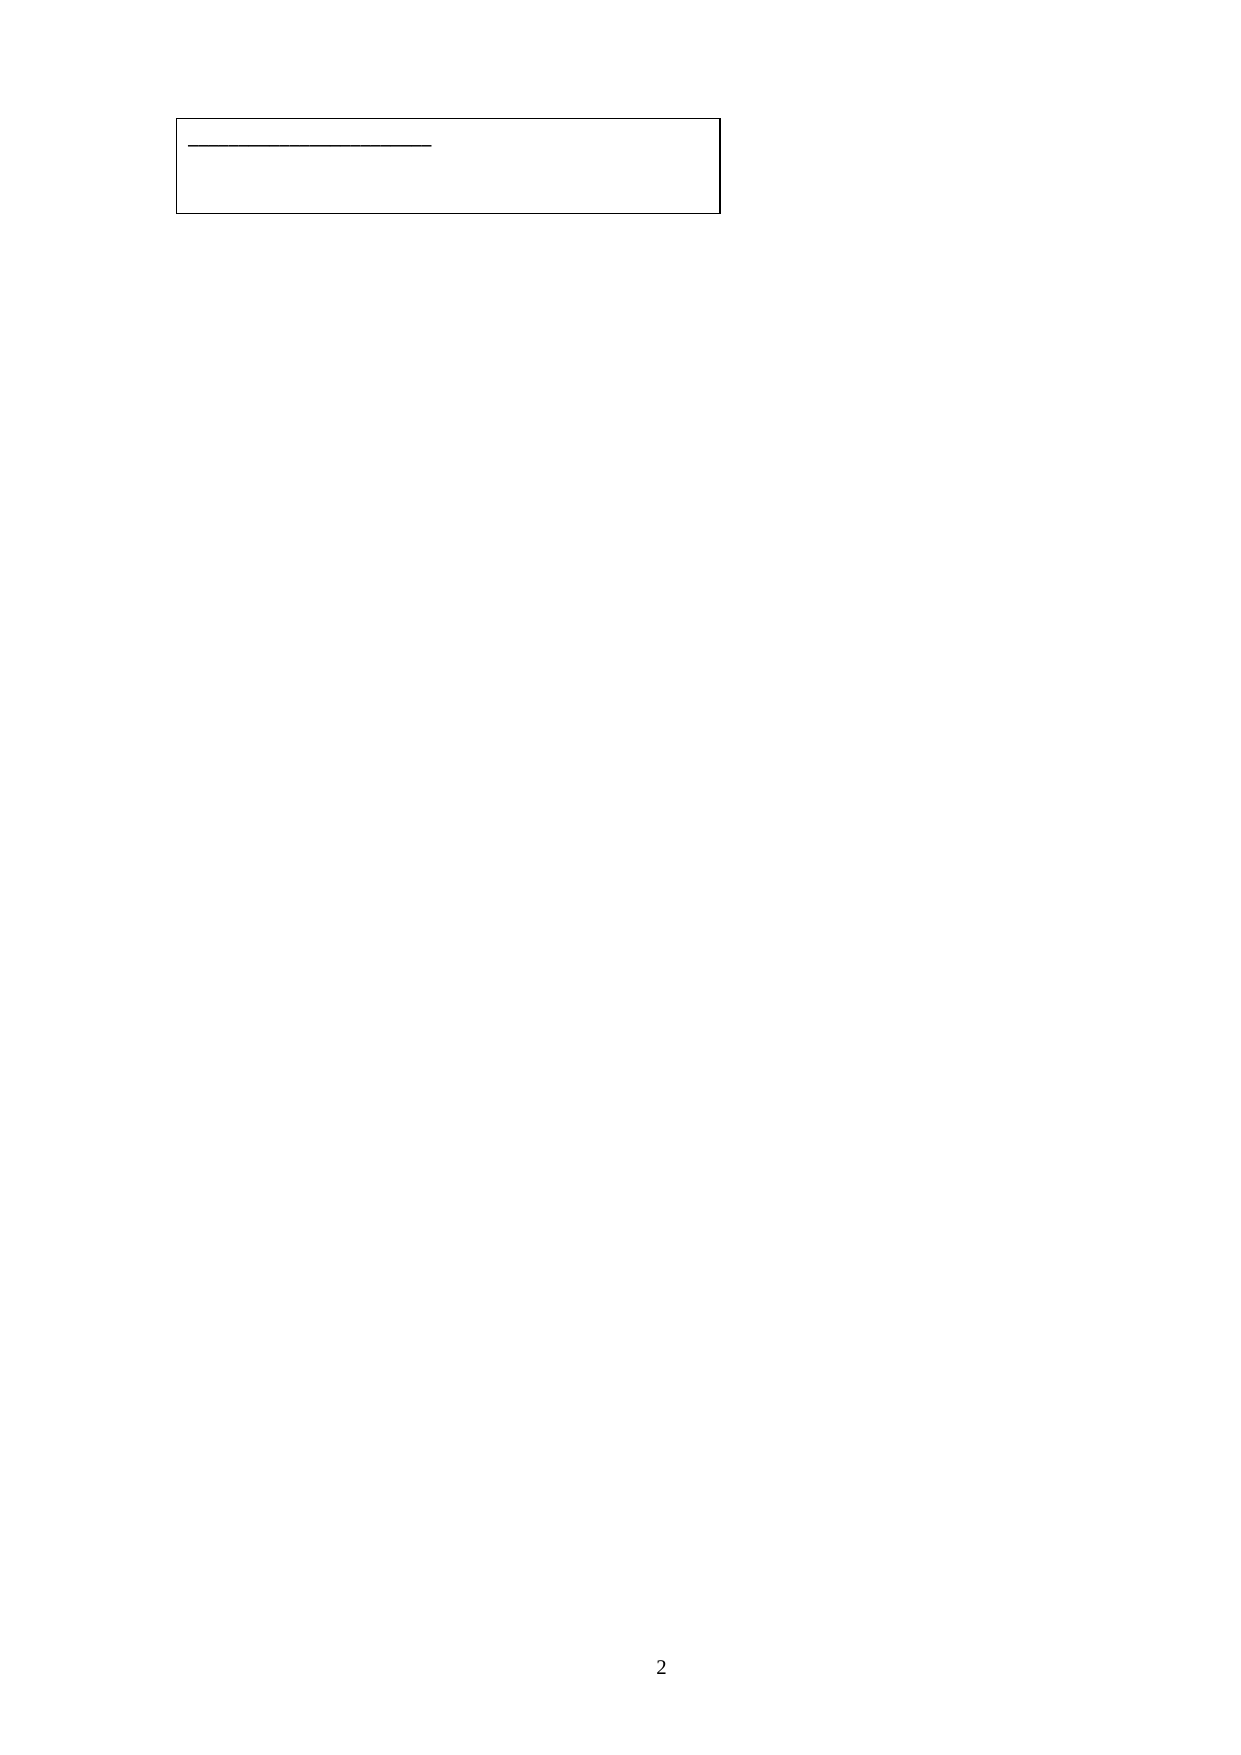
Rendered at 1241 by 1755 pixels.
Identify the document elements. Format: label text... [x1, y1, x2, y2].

table_cell ________________________ [177, 119, 719, 213]
